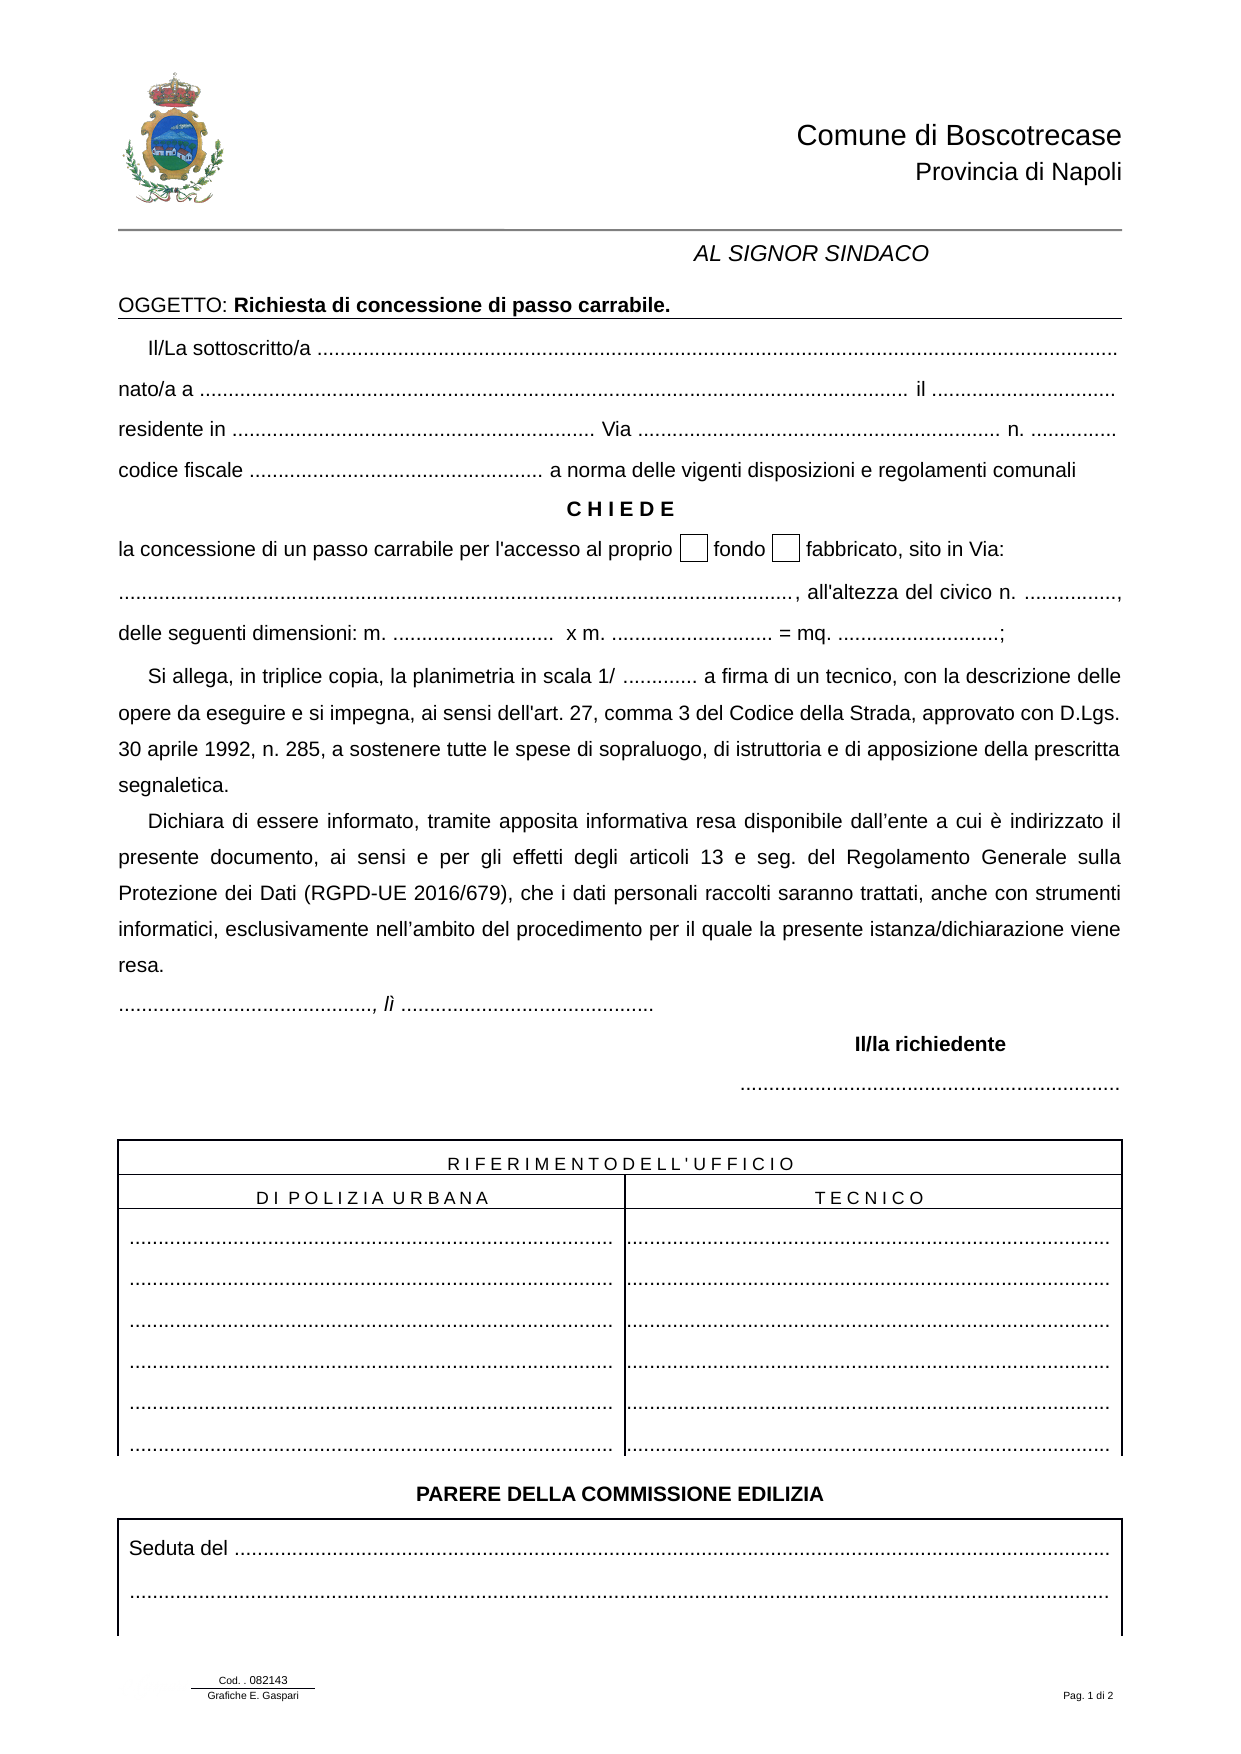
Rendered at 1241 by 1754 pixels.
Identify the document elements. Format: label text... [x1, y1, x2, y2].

table_cell .................................................................................... [119, 1209, 624, 1250]
table_cell .................................................................................... [626, 1250, 1121, 1291]
text la concessione di un passo carrabile per l'accesso al proprio fondo fabbricato, sito in Via: [118, 533, 1122, 562]
text .................................................................. [738, 1067, 1122, 1096]
table_cell .................................................................................... [626, 1209, 1121, 1250]
table_cell .................................................................................... [119, 1333, 624, 1374]
table_cell T E C N I C O [626, 1175, 1121, 1208]
table_cell .................................................................................... [119, 1415, 624, 1456]
table_cell .................................................................................... [626, 1415, 1121, 1456]
table_cell .................................................................................... [626, 1291, 1121, 1332]
text OGGETTO: Richiesta di concessione di passo carrabile. [118, 292, 1122, 318]
text AL SIGNOR SINDACO [694, 240, 1122, 266]
text ............................................, lì ............................................ [118, 988, 1122, 1017]
table_cell .................................................................................... [119, 1250, 624, 1291]
text Il/La sottoscritto/a ........................................................................................................................................... nato/a a ........................................................................................................................... il ................................ residente in ............................................................... Via ............................................................... n. ............... codice fiscale ................................................... a norma delle vigenti disposizioni e regolamenti comunali [118, 332, 1122, 483]
subtitle C H I E D E [118, 497, 1122, 521]
table_cell .................................................................................... [119, 1374, 624, 1415]
text Provincia di Napoli [224, 157, 1122, 185]
text Dichiara di essere informato, tramite apposita informativa resa disponibile dall’ente a cui è indirizzato il presente documento, ai sensi e per gli effetti degli articoli 13 e seg. del Regolamento Generale sulla Protezione dei Dati (RGPD-UE 2016/679), che i dati personali raccolti saranno trattati, anche con strumenti informatici, esclusivamente nell’ambito del procedimento per il quale la presente istanza/dichiarazione viene resa. [118, 809, 1122, 976]
table_cell .................................................................................... [626, 1374, 1121, 1415]
table_header R I F E R I M E N T O D E L L ' U F F I C I O [119, 1141, 1121, 1174]
text Si allega, in triplice copia, la planimetria in scala 1/ ............. a firma di un tecnico, con la descrizione delle opere da eseguire e si impegna, ai sensi dell'art. 27, comma 3 del Codice della Strada, approvato con D.Lgs. 30 aprile 1992, n. 285, a sostenere tutte le spese di sopraluogo, di istruttoria e di apposizione della prescritta segnaletica. [118, 660, 1122, 797]
table_cell .................................................................................... [119, 1291, 624, 1332]
picture [122, 72, 224, 203]
subtitle PARERE DELLA COMMISSIONE EDILIZIA [118, 1481, 1122, 1505]
table_cell .................................................................................... [626, 1333, 1121, 1374]
table_cell D I P O L I Z I A U R B A N A [119, 1175, 624, 1208]
text ....................................................................................................................., all'altezza del civico n. ................, delle seguenti dimensioni: m. ............................ x m. ............................ = mq. ............................; [118, 576, 1122, 646]
text Il/la richiedente [738, 1032, 1122, 1056]
text Comune di Boscotrecase [224, 118, 1122, 152]
table_header Seduta del ........................................................................................................................................................ .......................................................................................................................................................................... [119, 1520, 1121, 1636]
